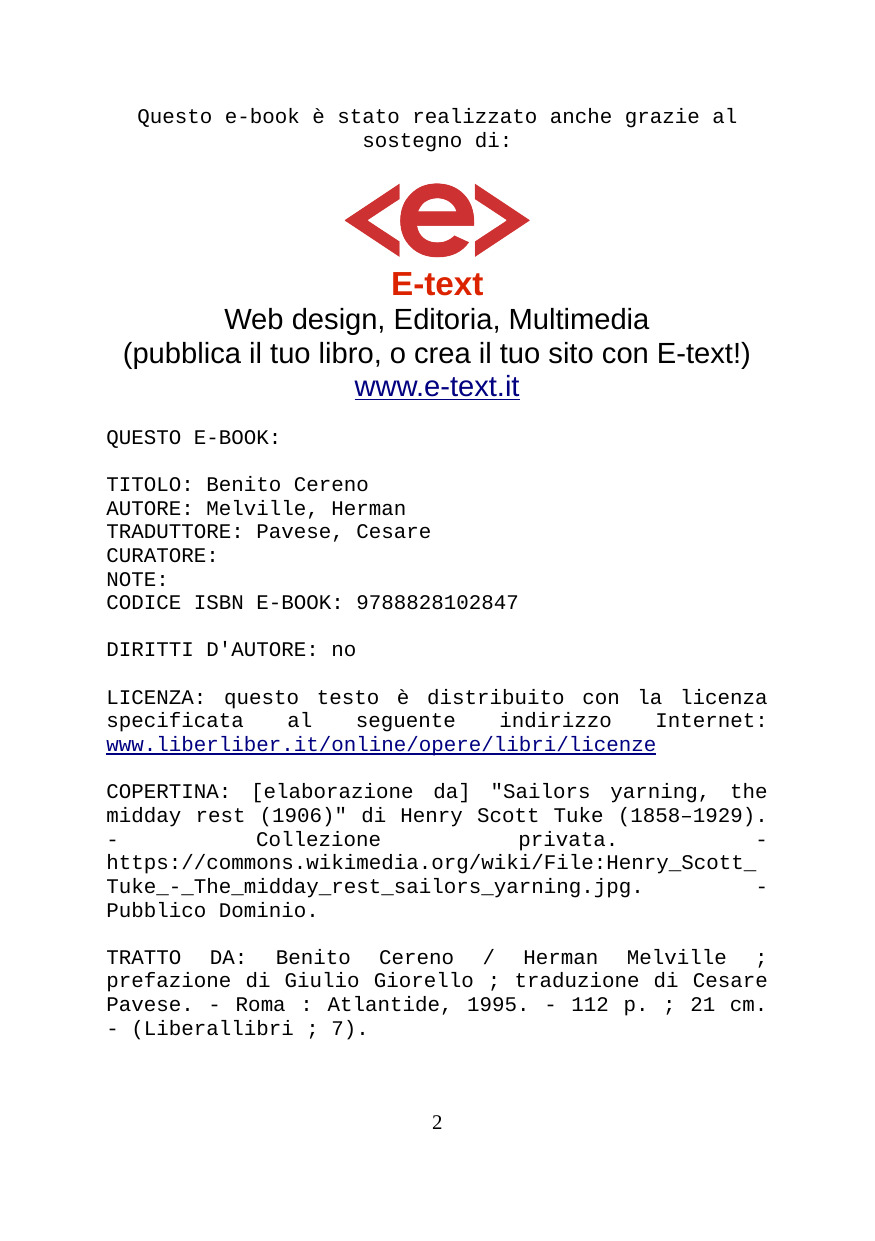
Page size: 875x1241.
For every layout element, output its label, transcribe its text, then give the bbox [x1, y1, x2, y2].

text TRADUTTORE: Pavese, Cesare [106, 521, 768, 545]
text Web design, Editoria, Multimedia [106, 302, 768, 336]
text DIRITTI D'AUTORE: no [106, 639, 768, 663]
picture [343, 183, 531, 258]
text CODICE ISBN E-BOOK: 9788828102847 [106, 592, 768, 616]
text QUESTO E-BOOK: [106, 427, 768, 450]
text (pubblica il tuo libro, o crea il tuo sito con E-text!) [106, 336, 768, 369]
text TRATTO DA: Benito Cereno / Herman Melville ; prefazione di Giulio Giorello ; traduzione di Cesare Pavese. - Roma : Atlantide, 1995. - 112 p. ; 21 cm. - (Liberallibri ; 7). [106, 947, 768, 1041]
text E-text [106, 264, 768, 302]
text LICENZA: questo testo è distribuito con la licenza specificata al seguente indirizzo Internet: www.liberliber.it/online/opere/libri/licenze [106, 687, 768, 758]
text CURATORE: [106, 545, 768, 568]
text AUTORE: Melville, Herman [106, 498, 768, 521]
text COPERTINA: [elaborazione da] "Sailors yarning, the midday rest (1906)" di Henry Scott Tuke (1858–1929). - Collezione privata. - https://commons.wikimedia.org/wiki/File:Henry_Scott_Tuke_-_The_midday_rest_sailors_yarning.jpg. - Pubblico Dominio. [106, 781, 768, 923]
text TITOLO: Benito Cereno [106, 474, 768, 498]
text NOTE: [106, 568, 768, 592]
text www.e-text.it [106, 369, 768, 403]
text Questo e-book è stato realizzato anche grazie al sostegno di: [106, 106, 768, 153]
